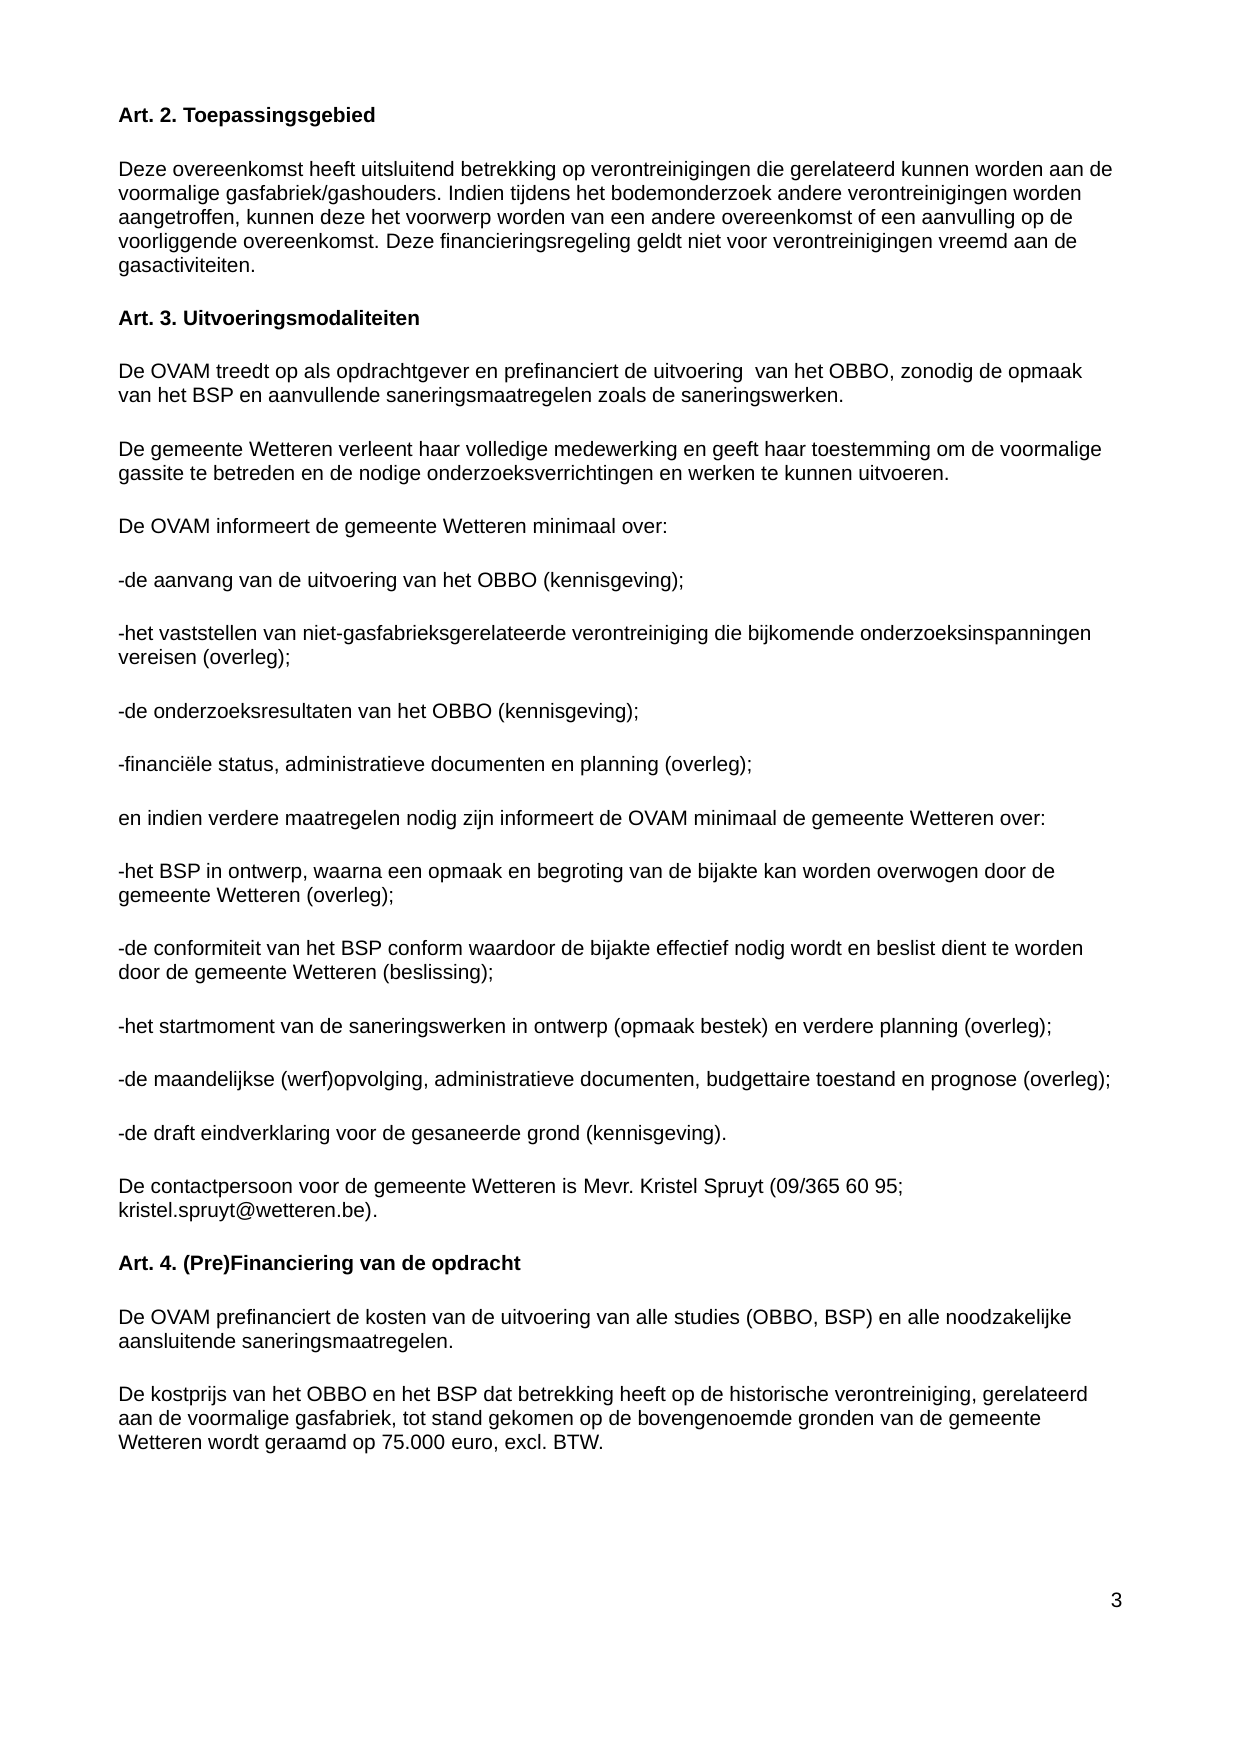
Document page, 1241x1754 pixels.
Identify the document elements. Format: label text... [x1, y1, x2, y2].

text Deze overeenkomst heeft uitsluitend betrekking op verontreinigingen die gerelateerd kunnen worden aan de voormalige gasfabriek/gashouders. Indien tijdens het bodemonderzoek andere verontreinigingen worden aangetroffen, kunnen deze het voorwerp worden van een andere overeenkomst of een aanvulling op de voorliggende overeenkomst. Deze financieringsregeling geldt niet voor verontreinigingen vreemd aan de gasactiviteiten. [118, 157, 1122, 276]
list de maandelijkse (werf)opvolging, administratieve documenten, budgettaire toestand en prognose (overleg); [118, 1067, 1122, 1091]
list het startmoment van de saneringswerken in ontwerp (opmaak bestek) en verdere planning (overleg); [118, 1013, 1122, 1037]
text Art. 2. Toepassingsgebied [118, 103, 1122, 127]
text Art. 4. (Pre)Financiering van de opdracht [118, 1251, 1122, 1275]
text Art. 3. Uitvoeringsmodaliteiten [118, 306, 1122, 330]
list het vaststellen van niet-gasfabrieksgerelateerde verontreiniging die bijkomende onderzoeksinspanningen vereisen (overleg); [118, 621, 1122, 669]
list de conformiteit van het BSP conform waardoor de bijakte effectief nodig wordt en beslist dient te worden door de gemeente Wetteren (beslissing); [118, 936, 1122, 984]
text De OVAM prefinanciert de kosten van de uitvoering van alle studies (OBBO, BSP) en alle noodzakelijke aansluitende saneringsmaatregelen. [118, 1305, 1122, 1353]
text De kostprijs van het OBBO en het BSP dat betrekking heeft op de historische verontreiniging, gerelateerd aan de voormalige gasfabriek, tot stand gekomen op de bovengenoemde gronden van de gemeente Wetteren wordt geraamd op 75.000 euro, excl. BTW. [118, 1382, 1122, 1454]
text De OVAM treedt op als opdrachtgever en prefinanciert de uitvoering van het OBBO, zonodig de opmaak van het BSP en aanvullende saneringsmaatregelen zoals de saneringswerken. [118, 359, 1122, 407]
text De contactpersoon voor de gemeente Wetteren is Mevr. Kristel Spruyt (09/365 60 95; kristel.spruyt@wetteren.be). [118, 1174, 1122, 1222]
list de aanvang van de uitvoering van het OBBO (kennisgeving); [118, 568, 1122, 592]
list de draft eindverklaring voor de gesaneerde grond (kennisgeving). [118, 1120, 1122, 1144]
text De gemeente Wetteren verleent haar volledige medewerking en geeft haar toestemming om de voormalige gassite te betreden en de nodige onderzoeksverrichtingen en werken te kunnen uitvoeren. [118, 437, 1122, 485]
list financiële status, administratieve documenten en planning (overleg); [118, 752, 1122, 776]
list de onderzoeksresultaten van het OBBO (kennisgeving); [118, 698, 1122, 722]
text en indien verdere maatregelen nodig zijn informeert de OVAM minimaal de gemeente Wetteren over: [118, 805, 1122, 829]
list het BSP in ontwerp, waarna een opmaak en begroting van de bijakte kan worden overwogen door de gemeente Wetteren (overleg); [118, 859, 1122, 907]
text De OVAM informeert de gemeente Wetteren minimaal over: [118, 514, 1122, 538]
